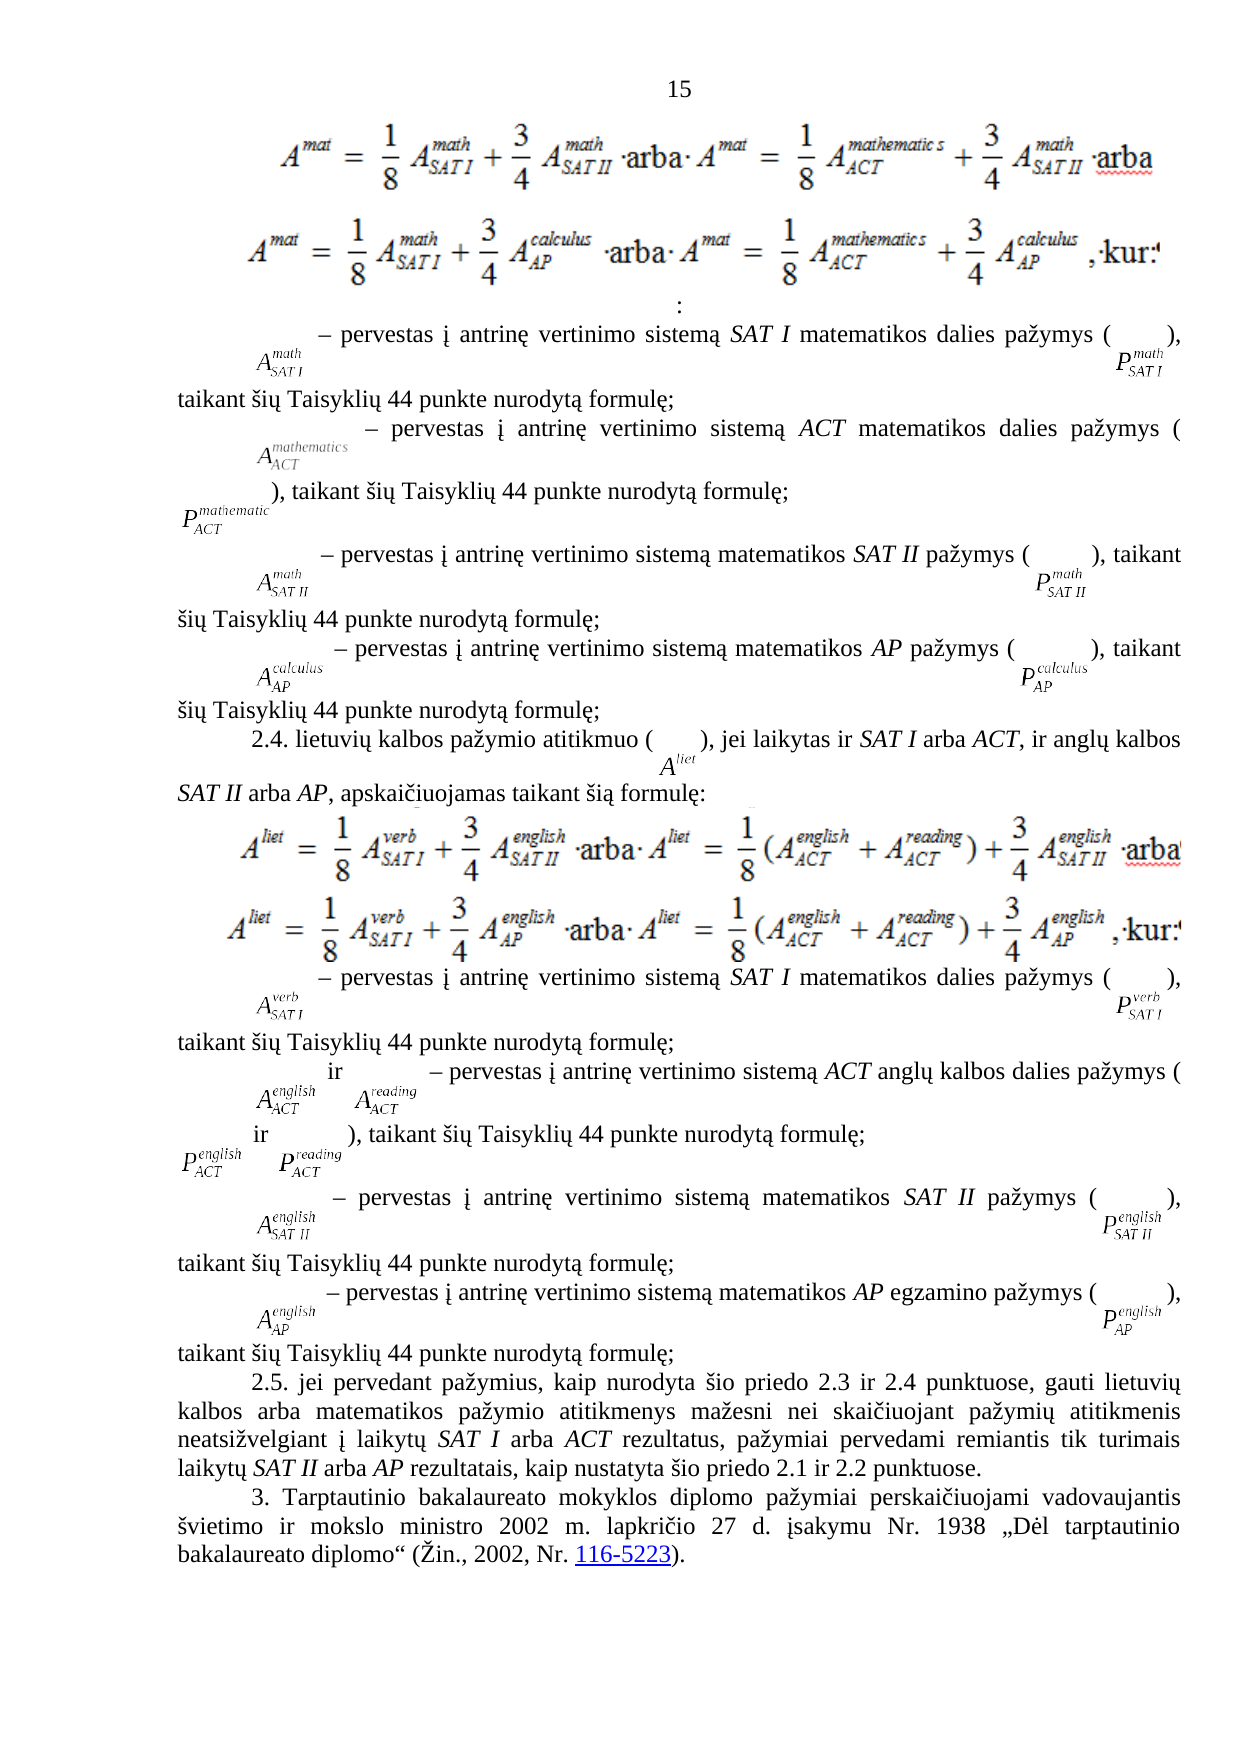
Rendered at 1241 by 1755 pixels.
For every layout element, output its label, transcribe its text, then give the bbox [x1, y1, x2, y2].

text : [177, 290, 1181, 319]
text – pervestas į antrinę vertinimo sistemą matematikos SAT II pažymys (), taikant šių Taisyklių 44 punkte nurodytą formulę; [177, 539, 1181, 633]
text – pervestas į antrinę vertinimo sistemą SAT I matematikos dalies pažymys (), taikant šių Taisyklių 44 punkte nurodytą formulę; [177, 319, 1181, 413]
text – pervestas į antrinę vertinimo sistemą matematikos SAT II pažymys (), taikant šių Taisyklių 44 punkte nurodytą formulę; [177, 1182, 1181, 1277]
text – pervestas į antrinę vertinimo sistemą ACT matematikos dalies pažymys (), taikant šių Taisyklių 44 punkte nurodytą formulę; [177, 413, 1181, 539]
text 3. Tarptautinio bakalaureato mokyklos diplomo pažymiai perskaičiuojami vadovaujantis švietimo ir mokslo ministro 2002 m. lapkričio 27 d. įsakymu Nr. 1938 „Dėl tarptautinio bakalaureato diplomo“ (Žin., 2002, Nr. 116-5223). [177, 1482, 1181, 1568]
text – pervestas į antrinę vertinimo sistemą matematikos AP pažymys (), taikant šių Taisyklių 44 punkte nurodytą formulę; [177, 633, 1181, 724]
text 2.4. lietuvių kalbos pažymio atitikmuo (), jei laikytas ir SAT I arba ACT, ir anglų kalbos SAT II arba AP, apskaičiuojamas taikant šią formulę: [177, 724, 1181, 807]
text – pervestas į antrinę vertinimo sistemą SAT I matematikos dalies pažymys (), taikant šių Taisyklių 44 punkte nurodytą formulę; [177, 962, 1181, 1056]
text 2.5. jei pervedant pažymius, kaip nurodyta šio priedo 2.3 ir 2.4 punktuose, gauti lietuvių kalbos arba matematikos pažymio atitikmenys mažesni nei skaičiuojant pažymių atitikmenis neatsižvelgiant į laikytų SAT I arba ACT rezultatus, pažymiai pervedami remiantis tik turimais laikytų SAT II arba AP rezultatais, kaip nustatyta šio priedo 2.1 ir 2.2 punktuose. [177, 1367, 1181, 1482]
text – pervestas į antrinę vertinimo sistemą matematikos AP egzamino pažymys (), taikant šių Taisyklių 44 punkte nurodytą formulę; [177, 1277, 1181, 1367]
text ir – pervestas į antrinę vertinimo sistemą ACT anglų kalbos dalies pažymys ( ir ), taikant šių Taisyklių 44 punkte nurodytą formulę; [177, 1056, 1181, 1182]
